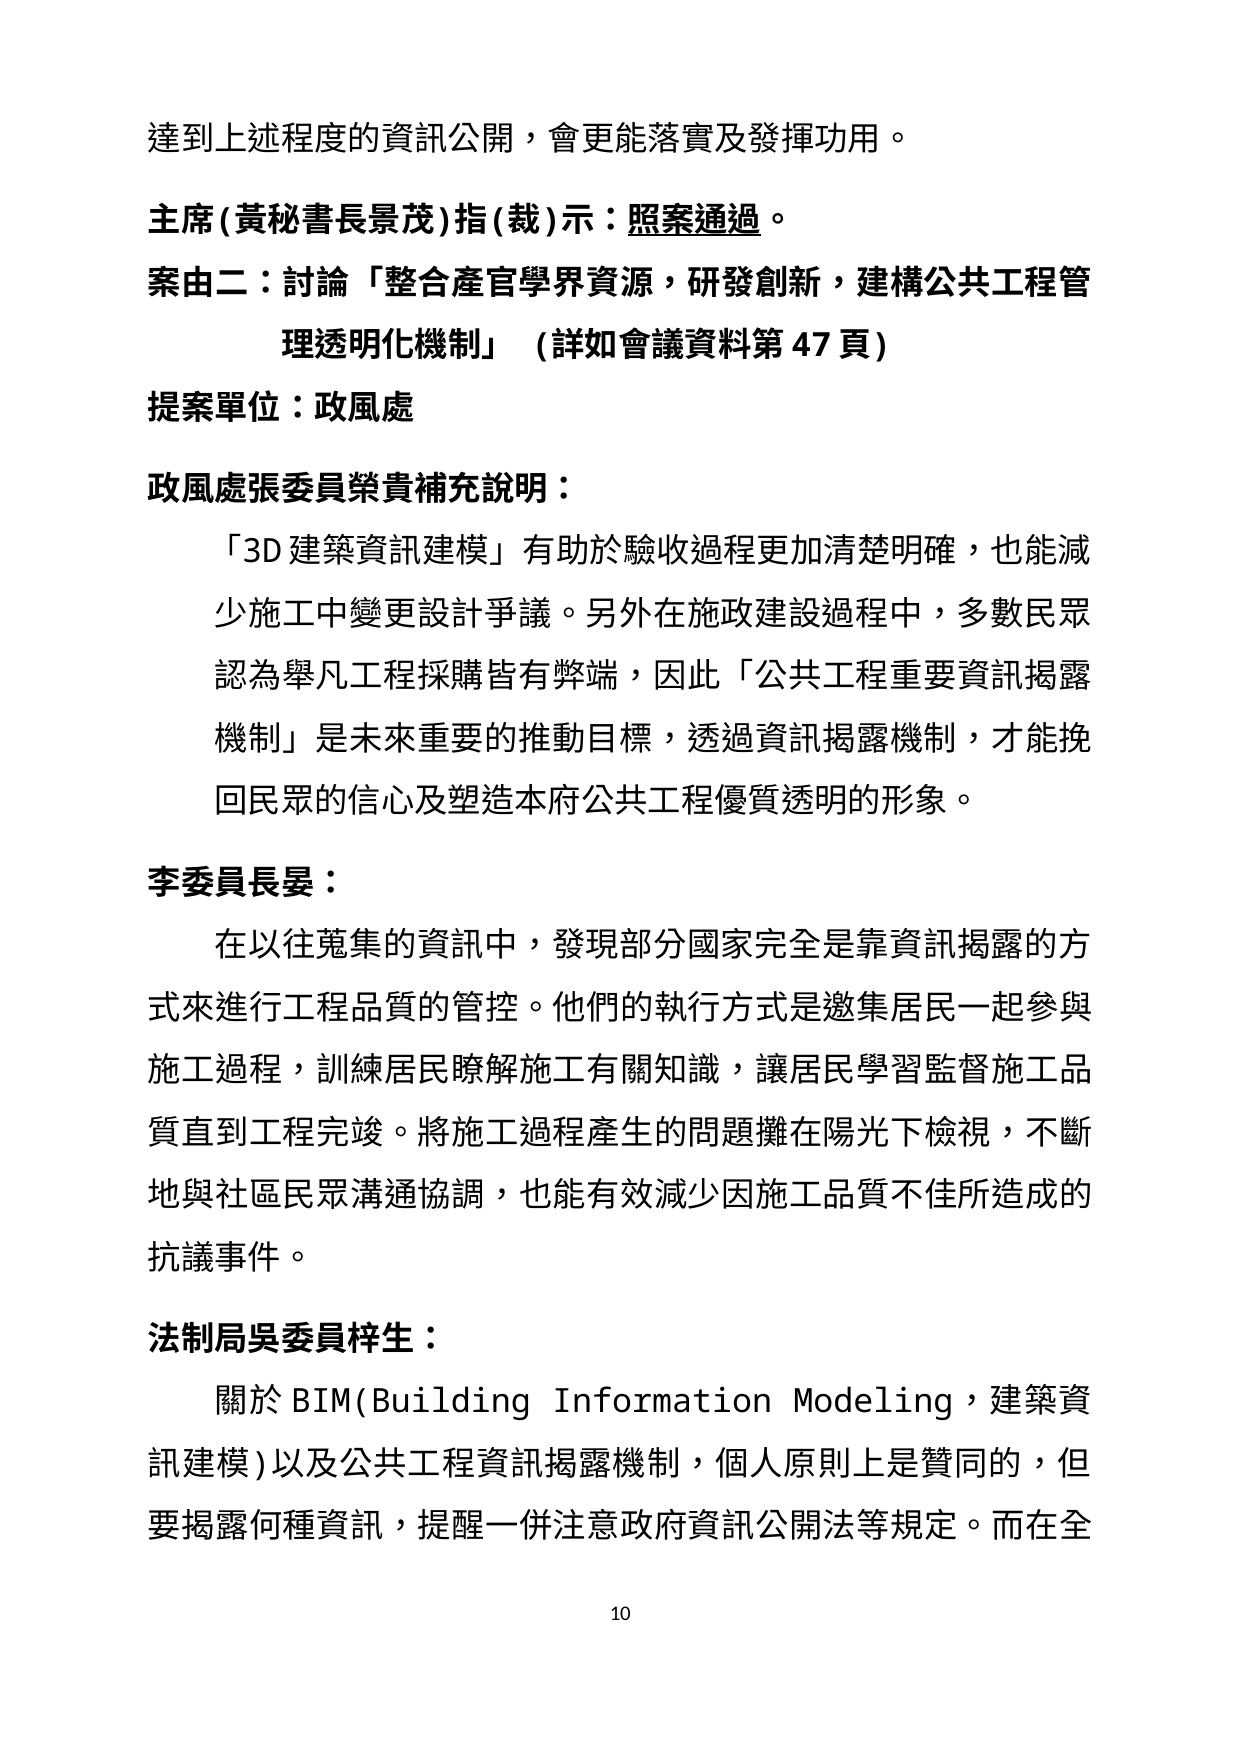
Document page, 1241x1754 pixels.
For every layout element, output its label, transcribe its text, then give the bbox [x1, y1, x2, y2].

text 案由二：討論「整合產官學界資源，研發創新，建構公共工程管理透明化機制」 (詳如會議資料第47頁) [148, 238, 1092, 363]
text 李委員長晏： [148, 838, 1092, 900]
text 政風處張委員榮貴補充說明： [148, 444, 1092, 507]
text 關於BIM(Building Information Modeling，建築資訊建模)以及公共工程資訊揭露機制，個人原則上是贊同的，但要揭露何種資訊，提醒一併注意政府資訊公開法等規定。而在全 [148, 1357, 1092, 1544]
text 「3D建築資訊建模」有助於驗收過程更加清楚明確，也能減少施工中變更設計爭議。另外在施政建設過程中，多數民眾認為舉凡工程採購皆有弊端，因此「公共工程重要資訊揭露機制」是未來重要的推動目標，透過資訊揭露機制，才能挽回民眾的信心及塑造本府公共工程優質透明的形象。 [148, 507, 1092, 819]
text 「廉能透明獎」在發展一段期間後應該再提昇，要有真正解決問題及發揮功效的機制，透明獎因跨越不同領域轄區，可以藉由ICT(智慧化與資通科技)的協助，譬如一件工程採購案從規劃、設計各階段，都可建立相關計畫工程的網站，透過網站將規劃、設計、招標、甚至施工及驗收各階段的文件公開予市民或業者；或進一步用QRcode方式，只要掃描某一工程採購案，就可以上網看到該案所有資料，若未來中彰投苗公共工程廉能透明機制能達到上述程度的資訊公開，會更能落實及發揮功用。 [148, 94, 1092, 157]
text 提案單位：政風處 [148, 363, 1092, 425]
text 主席(黃秘書長景茂)指(裁)示：照案通過。 [148, 175, 1092, 238]
text 法制局吳委員梓生： [148, 1294, 1092, 1357]
text 在以往蒐集的資訊中，發現部分國家完全是靠資訊揭露的方式來進行工程品質的管控。他們的執行方式是邀集居民一起參與施工過程，訓練居民瞭解施工有關知識，讓居民學習監督施工品質直到工程完竣。將施工過程產生的問題攤在陽光下檢視，不斷地與社區民眾溝通協調，也能有效減少因施工品質不佳所造成的抗議事件。 [148, 900, 1092, 1275]
